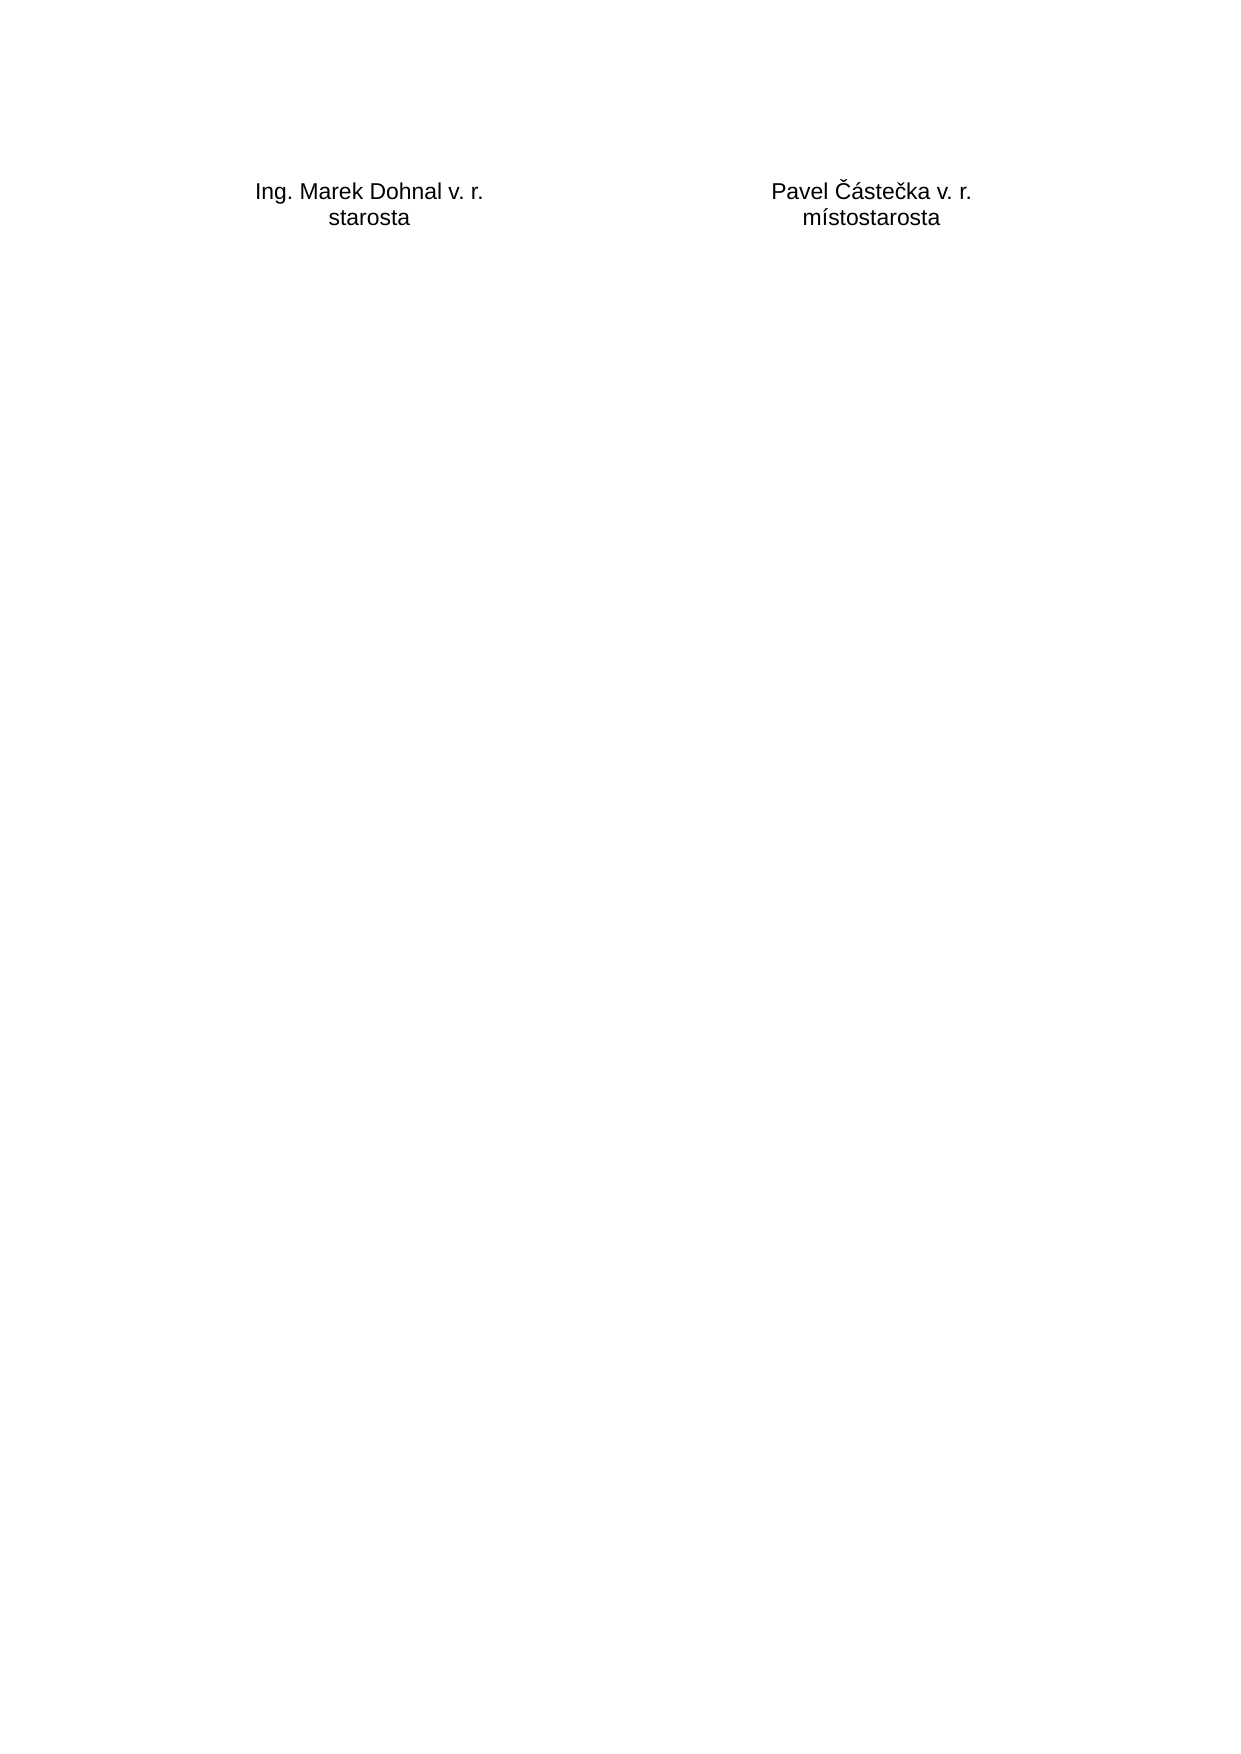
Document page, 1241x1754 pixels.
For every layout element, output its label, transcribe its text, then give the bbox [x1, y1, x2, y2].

table_header Pavel Částečka v. r. místostarosta [620, 118, 1122, 236]
table_cell [118, 236, 620, 354]
table_header Ing. Marek Dohnal v. r. starosta [118, 118, 620, 236]
table_cell [620, 236, 1122, 354]
